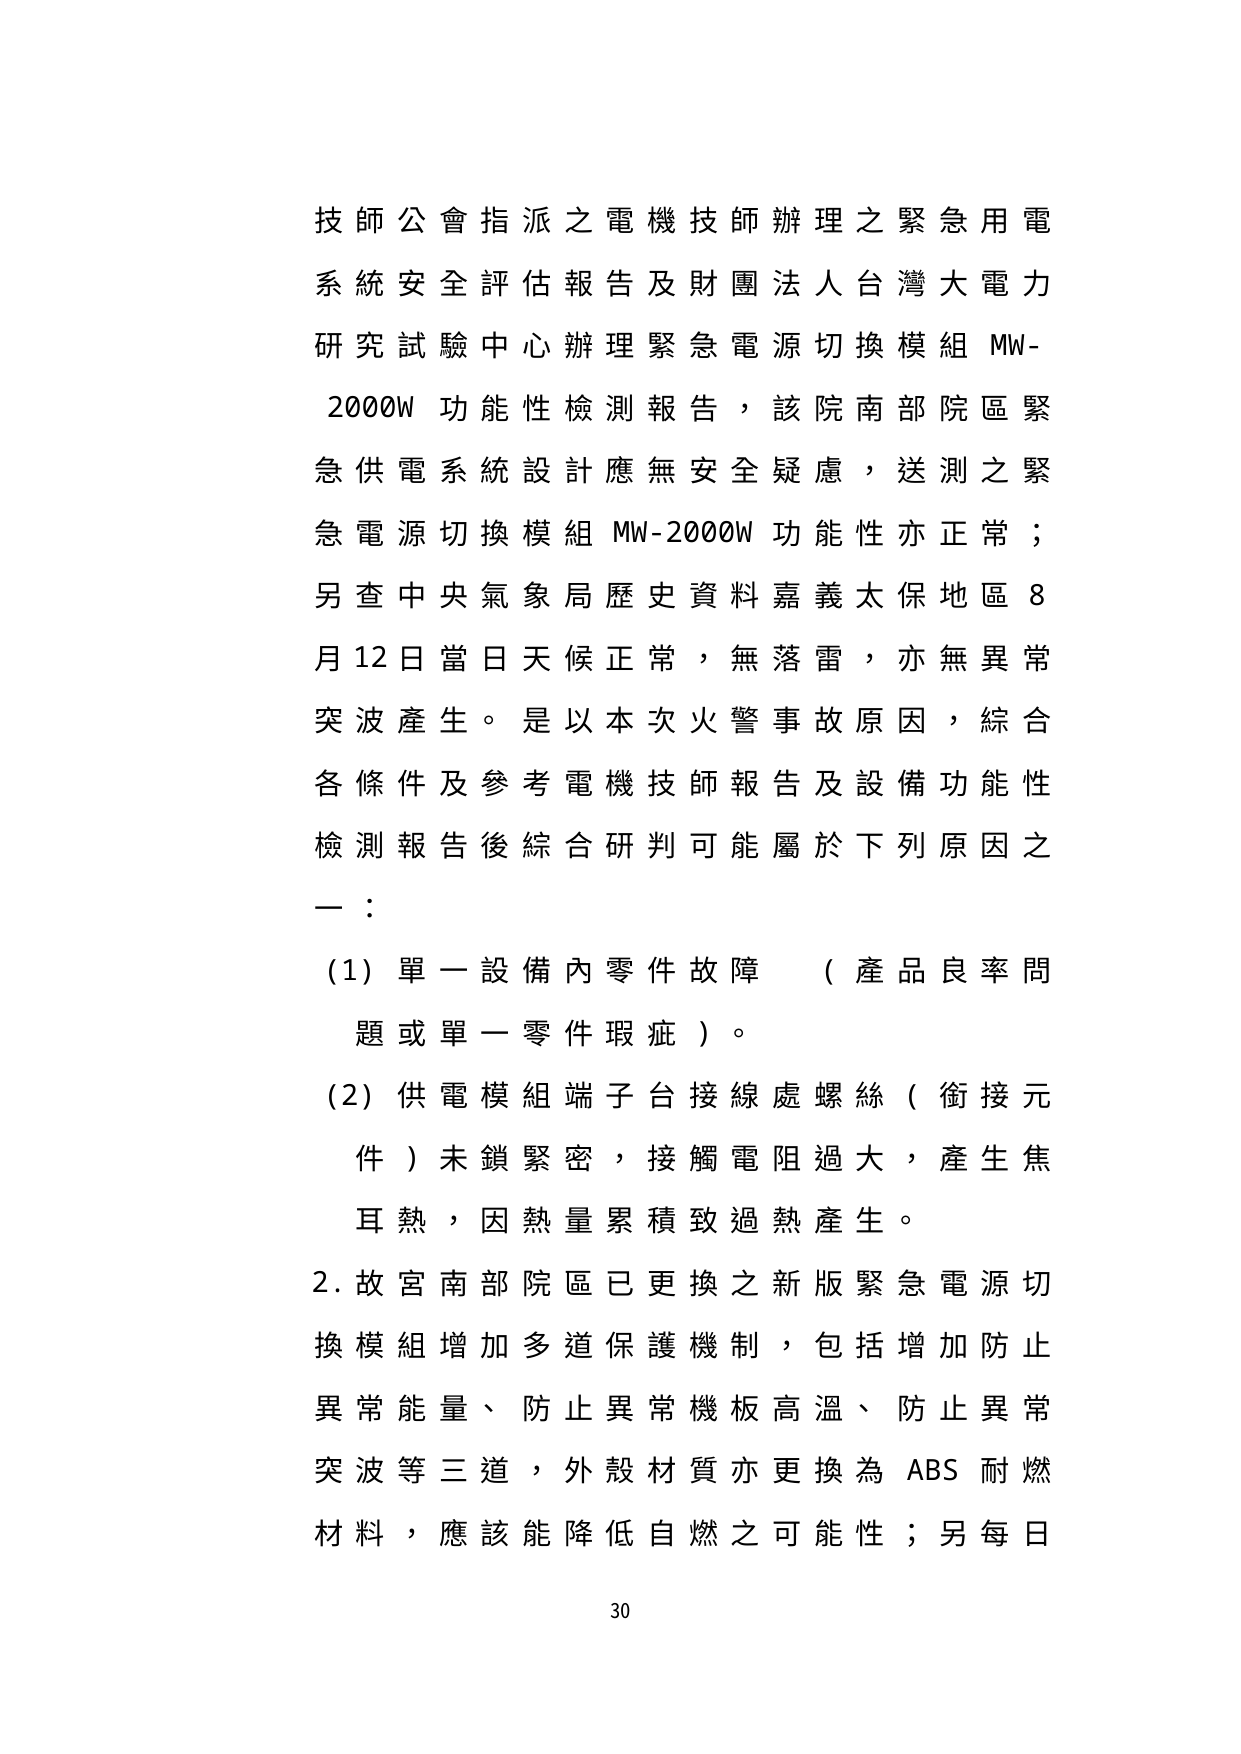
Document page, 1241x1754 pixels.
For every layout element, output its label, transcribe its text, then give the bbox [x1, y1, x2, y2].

text (1)單一設備內零件故障 (產品良率問題或單一零件瑕疵)。 [301, 927, 1058, 1052]
text 2.故宮南部院區已更換之新版緊急電源切換模組增加多道保護機制，包括增加防止異常能量、防止異常機板高溫、防止異常突波等三道，外殼材質亦更換為ABS耐燃材料，應該能降低自燃之可能性；另每日 [271, 1240, 1058, 1552]
text 技師公會指派之電機技師辦理之緊急用電系統安全評估報告及財團法人台灣大電力研究試驗中心辦理緊急電源切換模組MW-2000W功能性檢測報告，該院南部院區緊急供電系統設計應無安全疑慮，送測之緊急電源切換模組MW-2000W功能性亦正常；另查中央氣象局歷史資料嘉義太保地區8月12日當日天候正常，無落雷，亦無異常突波產生。是以本次火警事故原因，綜合各條件及參考電機技師報告及設備功能性檢測報告後綜合研判可能屬於下列原因之一： [271, 177, 1058, 927]
text (2)供電模組端子台接線處螺絲(銜接元件)未鎖緊密，接觸電阻過大，產生焦耳熱，因熱量累積致過熱產生。 [301, 1052, 1058, 1240]
